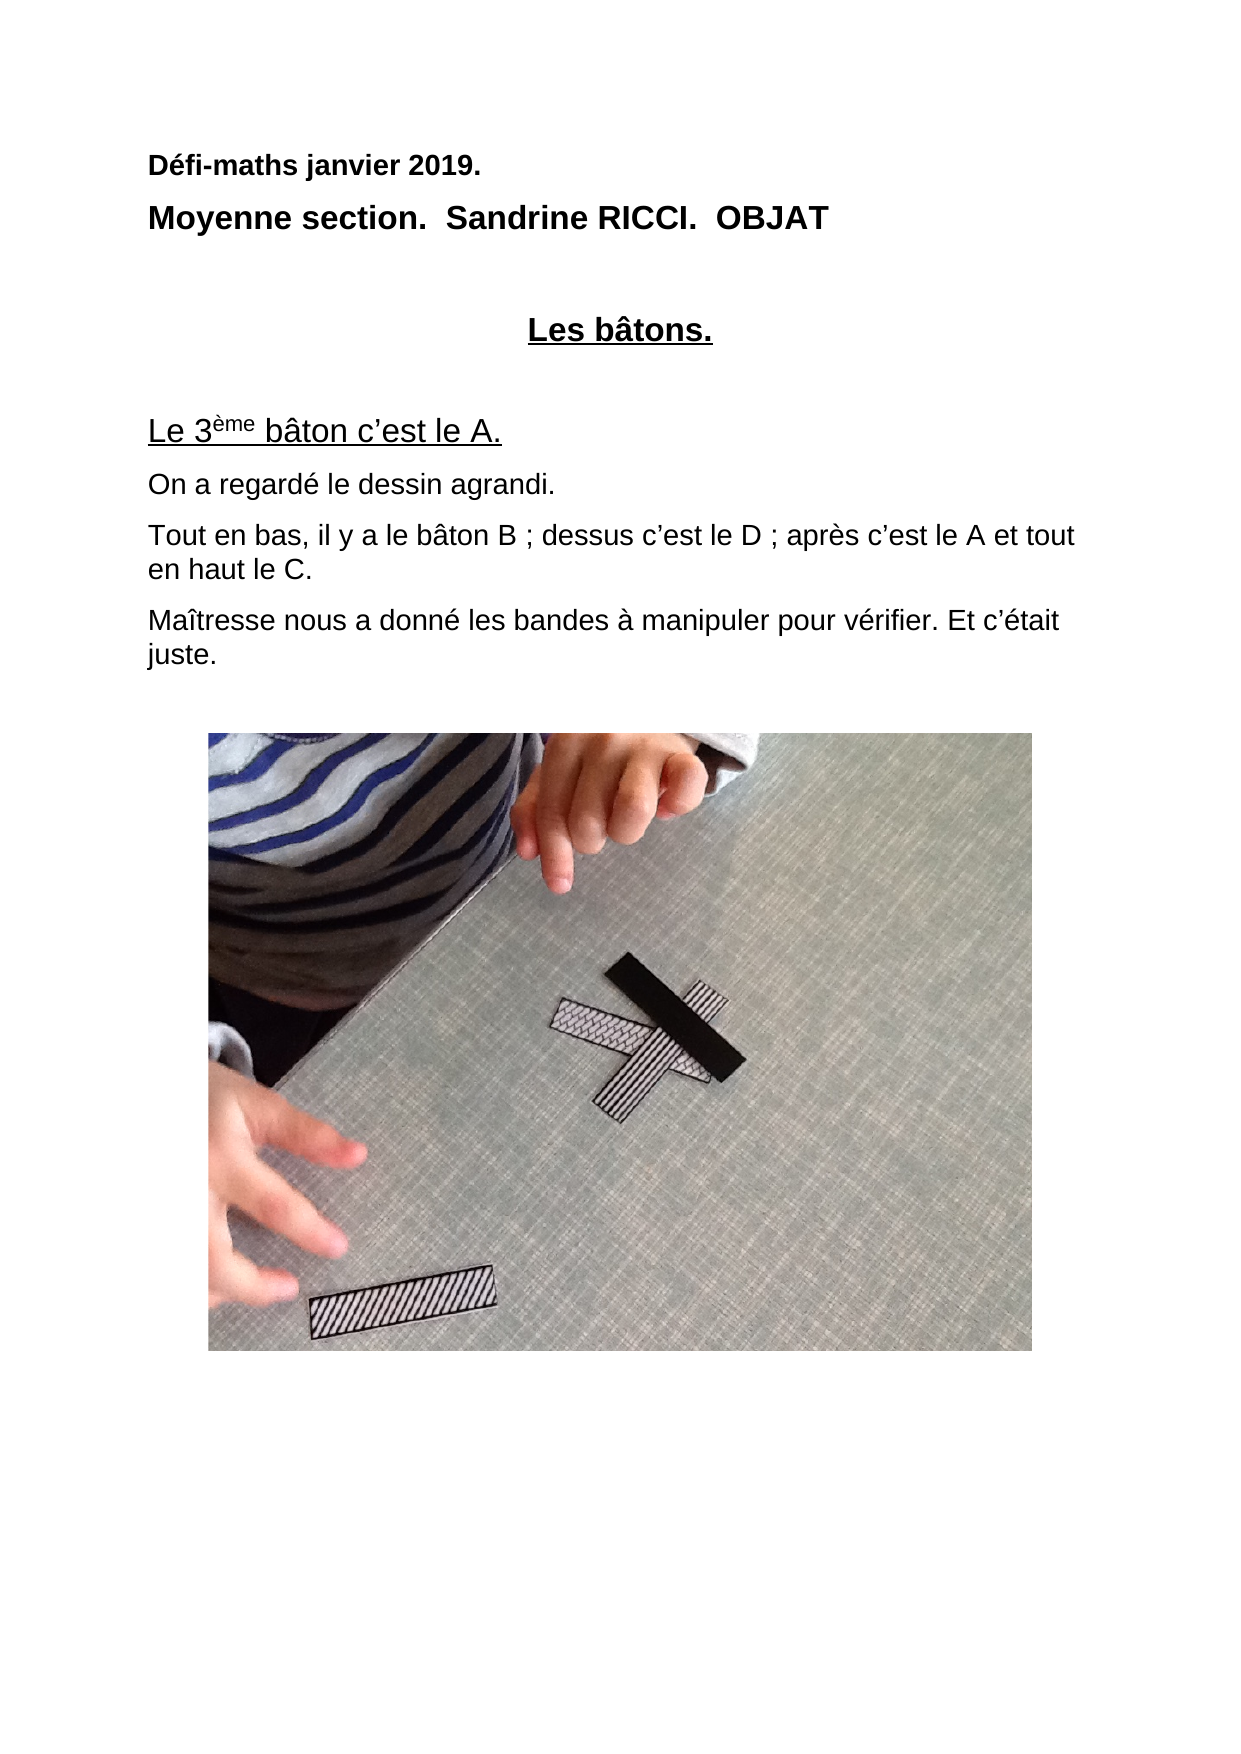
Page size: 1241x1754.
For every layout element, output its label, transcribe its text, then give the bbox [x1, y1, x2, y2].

text Les bâtons. [148, 310, 1093, 348]
text On a regardé le dessin agrandi. [148, 467, 1093, 501]
text Le 3ème bâton c’est le A. [148, 411, 1093, 449]
text Maîtresse nous a donné les bandes à manipuler pour vérifier. Et c’était juste. [148, 603, 1093, 671]
text Tout en bas, il y a le bâton B ; dessus c’est le D ; après c’est le A et tout en haut le C. [148, 518, 1093, 586]
text Moyenne section. Sandrine RICCI. OBJAT [148, 198, 1093, 237]
text Défi-maths janvier 2019. [148, 148, 1093, 181]
